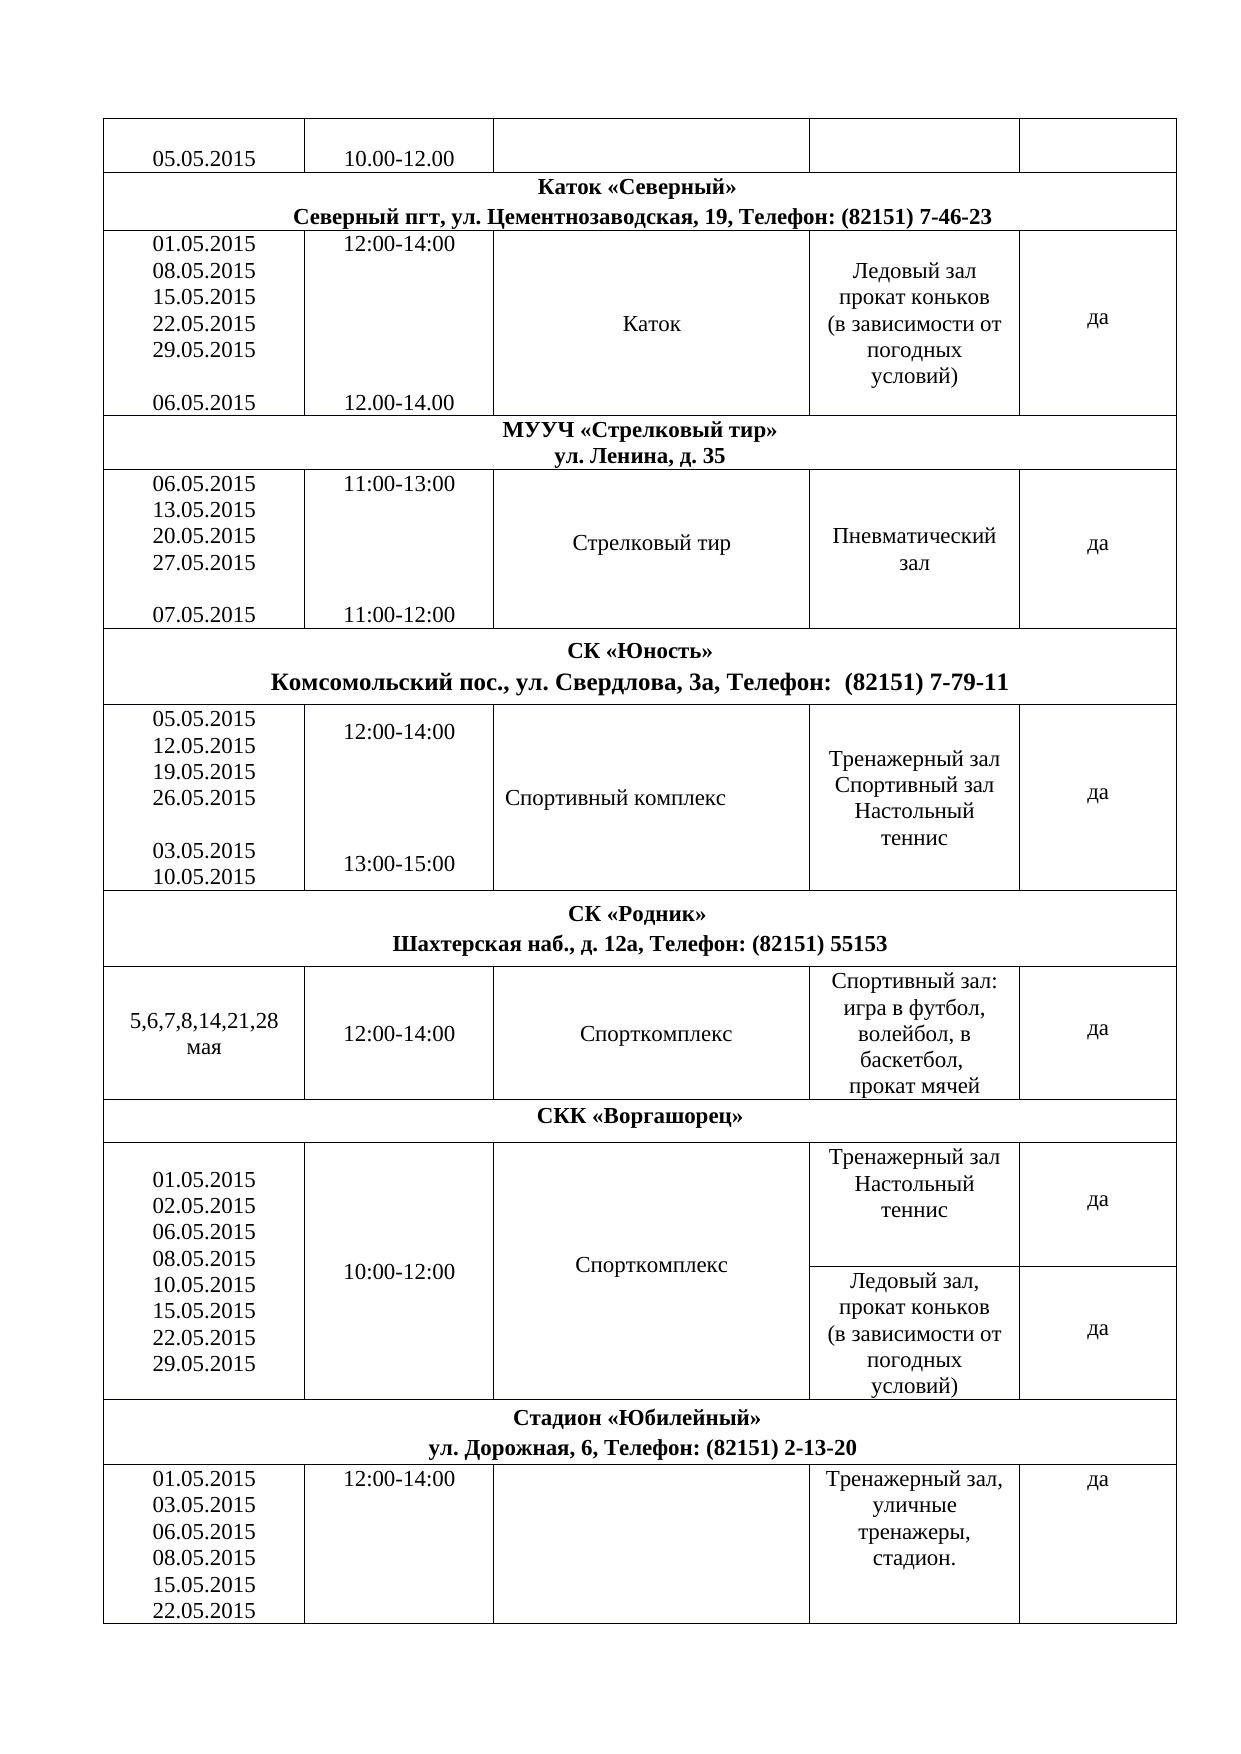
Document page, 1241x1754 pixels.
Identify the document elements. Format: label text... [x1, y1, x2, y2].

table_cell 5,6,7,8,14,21,28 мая [104, 967, 304, 1099]
table_cell 05.05.2015 12.05.2015 19.05.2015 26.05.2015 03.05.2015 10.05.2015 [104, 705, 304, 890]
table_cell 12:00-14:00 13:00-15:00 [305, 705, 493, 890]
table_cell Стрелковый тир [494, 470, 809, 628]
table_cell Стадион «Юбилейный» ул. Дорожная, 6, Телефон: (82151) 2-13-20 [104, 1400, 1176, 1464]
table_cell да [1020, 1143, 1176, 1266]
table_cell 11:00-13:00 11:00-12:00 [305, 470, 493, 628]
table_cell 10.00-12.00 [305, 119, 493, 172]
table_cell Пневматический зал [810, 470, 1019, 628]
table_cell Тренажерный зал Настольный теннис [810, 1143, 1019, 1266]
table_cell да [1020, 231, 1176, 415]
table_cell Тренажерный зал Спортивный зал Настольный теннис [810, 705, 1019, 890]
table_cell 12:00-14:00 [305, 967, 493, 1099]
table_cell 01.05.2015 08.05.2015 15.05.2015 22.05.2015 29.05.2015 06.05.2015 [104, 231, 304, 415]
table_cell 06.05.2015 13.05.2015 20.05.2015 27.05.2015 07.05.2015 [104, 470, 304, 628]
table_cell [810, 119, 1019, 172]
table_cell Каток [494, 231, 809, 415]
table_cell 01.05.2015 02.05.2015 06.05.2015 08.05.2015 10.05.2015 15.05.2015 22.05.2015 29.05.2015 [104, 1143, 304, 1399]
table_cell да [1020, 705, 1176, 890]
table_cell Спорткомплекс [494, 1143, 809, 1399]
table_cell [494, 1465, 809, 1623]
table_cell Ледовый зал прокат коньков (в зависимости от погодных условий) [810, 231, 1019, 415]
table_cell [494, 119, 809, 172]
table_cell СКК «Воргашорец» [104, 1100, 1176, 1142]
table_cell Тренажерный зал, уличные тренажеры, стадион. [810, 1465, 1019, 1623]
table_cell Спортивный зал: игра в футбол, волейбол, в баскетбол, прокат мячей [810, 967, 1019, 1099]
table_cell 05.05.2015 [104, 119, 304, 172]
table_cell да [1020, 1465, 1176, 1623]
table_cell [1020, 119, 1176, 172]
table_cell 01.05.2015 03.05.2015 06.05.2015 08.05.2015 15.05.2015 22.05.2015 [104, 1465, 304, 1623]
table_cell МУУЧ «Стрелковый тир» ул. Ленина, д. 35 [104, 416, 1176, 469]
table_cell 12:00-14:00 [305, 1465, 493, 1623]
table_cell Спорткомплекс [494, 967, 809, 1099]
table_cell СК «Родник» Шахтерская наб., д. 12а, Телефон: (82151) 55153 [104, 891, 1176, 966]
table_cell СК «Юность» Комсомольский пос., ул. Свердлова, 3а, Телефон: (82151) 7-79-11 [104, 629, 1176, 704]
table_cell да [1020, 1267, 1176, 1399]
table_cell Спортивный комплекс [494, 705, 809, 890]
table_cell да [1020, 967, 1176, 1099]
table_cell да [1020, 470, 1176, 628]
table_cell Каток «Северный» Северный пгт, ул. Цементнозаводская, 19, Телефон: (82151) 7-46-23 [104, 173, 1176, 229]
table_cell Ледовый зал, прокат коньков (в зависимости от погодных условий) [810, 1267, 1019, 1399]
table_cell 12:00-14:00 12.00-14.00 [305, 231, 493, 415]
table_cell 10:00-12:00 [305, 1143, 493, 1399]
